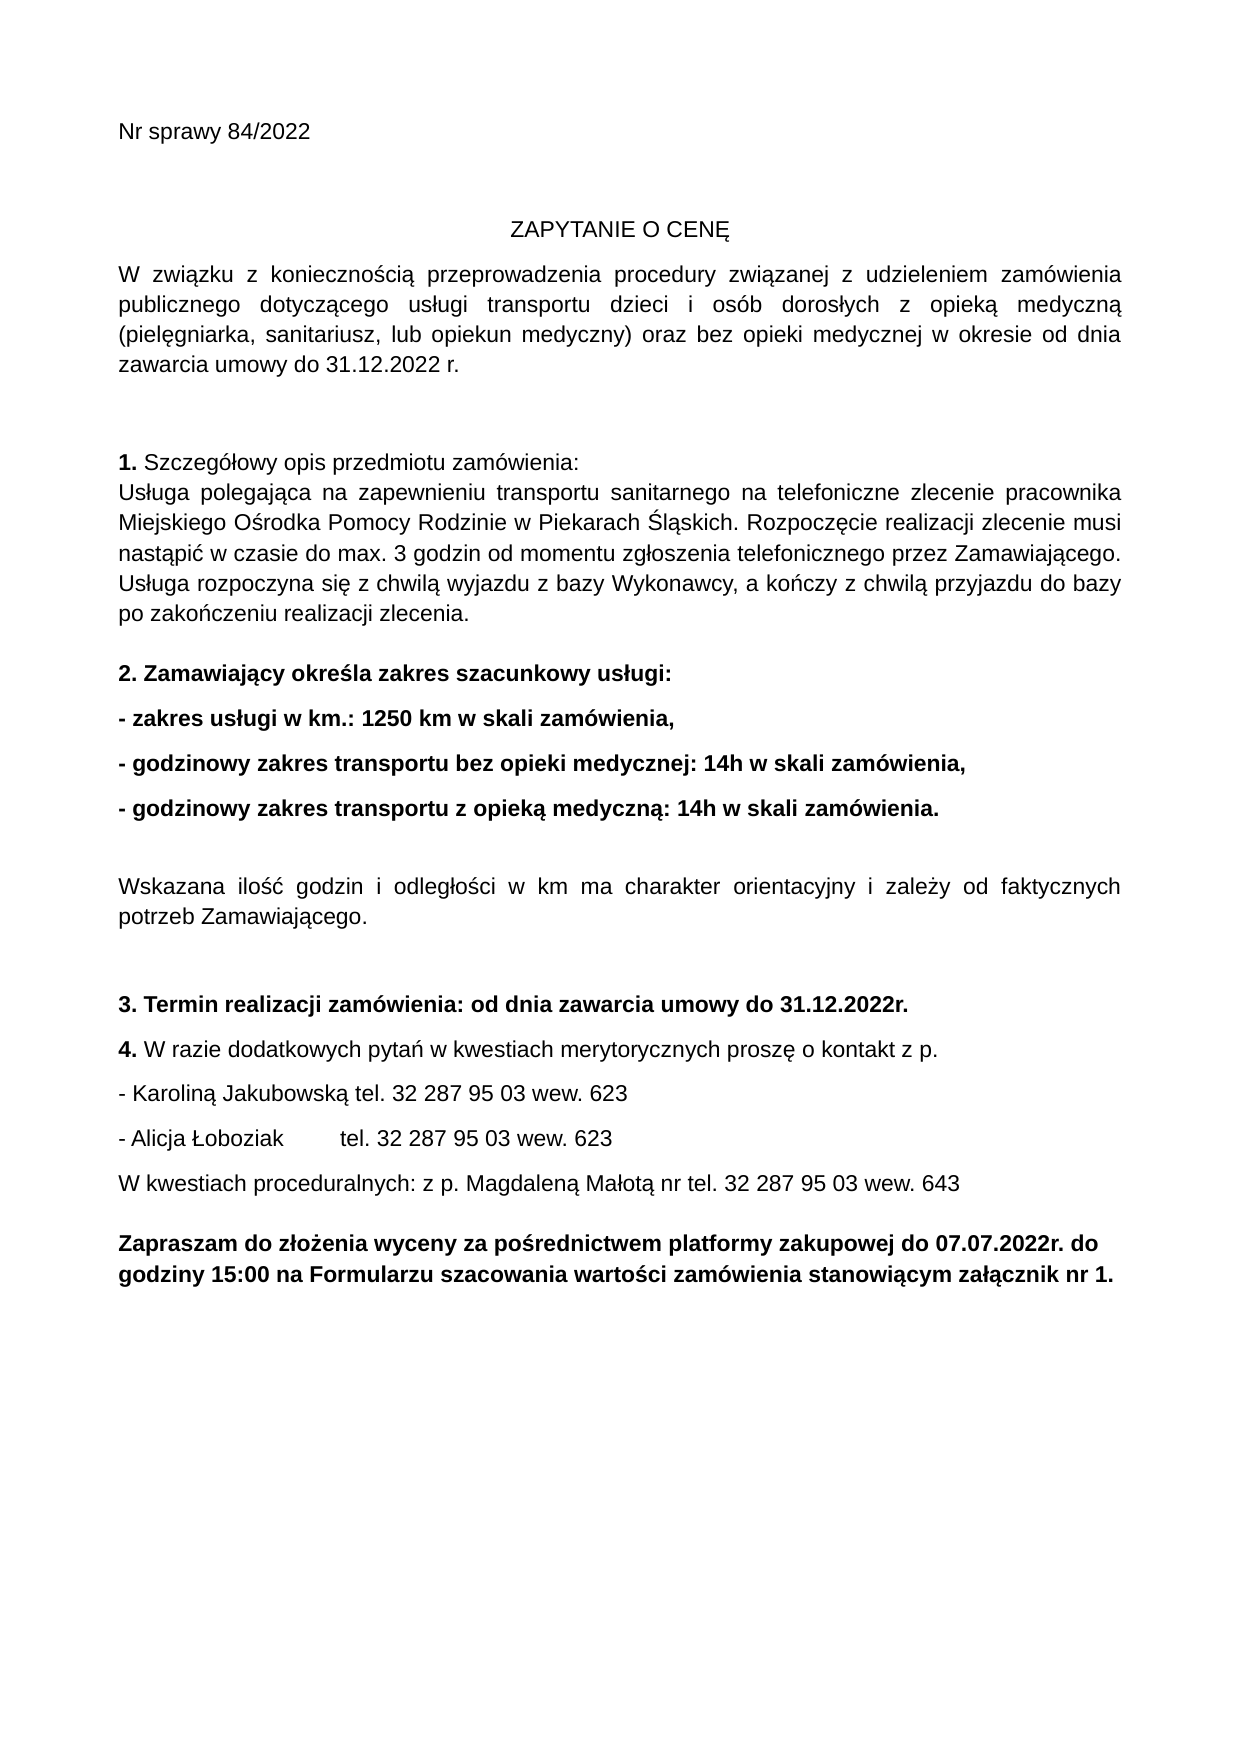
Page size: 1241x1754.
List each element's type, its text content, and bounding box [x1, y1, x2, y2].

text 1. Szczegółowy opis przedmiotu zamówienia: [118, 449, 1122, 475]
text - zakres usługi w km.: 1250 km w skali zamówienia, [118, 705, 1122, 732]
text 3. Termin realizacji zamówienia: od dnia zawarcia umowy do 31.12.2022r. [118, 991, 1122, 1017]
text 2. Zamawiający określa zakres szacunkowy usługi: [118, 660, 1122, 687]
text Usługa polegająca na zapewnieniu transportu sanitarnego na telefoniczne zlecenie pracownika Miejskiego Ośrodka Pomocy Rodzinie w Piekarach Śląskich. Rozpoczęcie realizacji zlecenie musi nastąpić w czasie do max. 3 godzin od momentu zgłoszenia telefonicznego przez Zamawiającego. Usługa rozpoczyna się z chwilą wyjazdu z bazy Wykonawcy, a kończy z chwilą przyjazdu do bazy po zakończeniu realizacji zlecenia. [118, 479, 1122, 626]
text - Karoliną Jakubowską tel. 32 287 95 03 wew. 623 [118, 1080, 1122, 1107]
text - godzinowy zakres transportu bez opieki medycznej: 14h w skali zamówienia, [118, 750, 1122, 776]
text W kwestiach proceduralnych: z p. Magdaleną Małotą nr tel. 32 287 95 03 wew. 643 Zapraszam do złożenia wyceny za pośrednictwem platformy zakupowej do 07.07.2022r. do godziny 15:00 na Formularzu szacowania wartości zamówienia stanowiącym załącznik nr 1. [118, 1170, 1122, 1287]
text - godzinowy zakres transportu z opieką medyczną: 14h w skali zamówienia. [118, 795, 1122, 821]
text Wskazana ilość godzin i odległości w km ma charakter orientacyjny i zależy od faktycznych potrzeb Zamawiającego. [118, 873, 1122, 929]
text ZAPYTANIE O CENĘ [118, 216, 1122, 242]
text W związku z koniecznością przeprowadzenia procedury związanej z udzieleniem zamówienia publicznego dotyczącego usługi transportu dzieci i osób dorosłych z opieką medyczną (pielęgniarka, sanitariusz, lub opiekun medyczny) oraz bez opieki medycznej w okresie od dnia zawarcia umowy do 31.12.2022 r. [118, 261, 1122, 378]
text 4. W razie dodatkowych pytań w kwestiach merytorycznych proszę o kontakt z p. [118, 1036, 1122, 1062]
text - Alicja Łoboziak tel. 32 287 95 03 wew. 623 [118, 1125, 1122, 1151]
